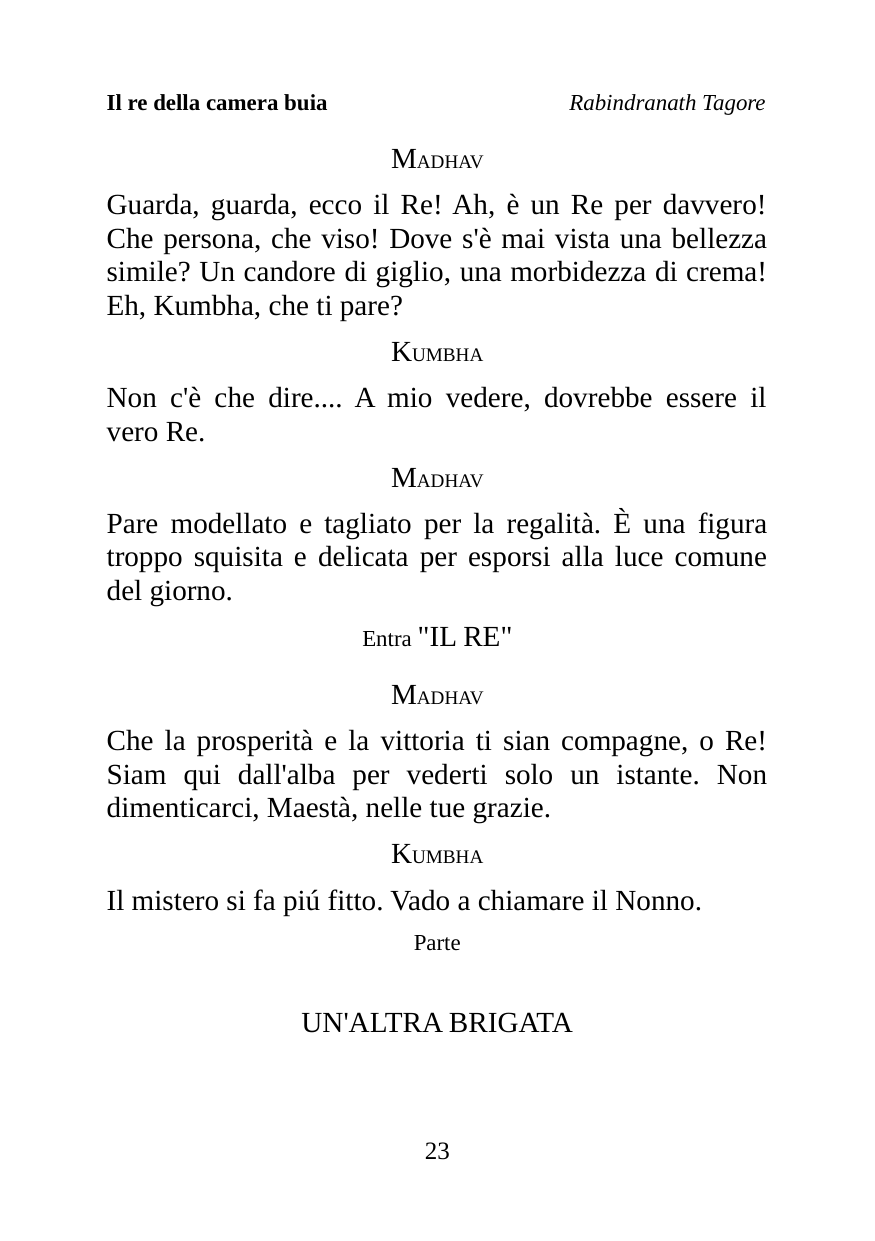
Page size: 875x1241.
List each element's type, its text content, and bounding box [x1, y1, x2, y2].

text Guarda, guarda, ecco il Re! Ah, è un Re per davvero! Che persona, che viso! Dove s'è mai vista una bellezza simile? Un candore di giglio, una morbidezza di crema! Eh, Kumbha, che ti pare? [106, 187, 768, 322]
text UN'ALTRA BRIGATA [106, 1005, 768, 1038]
text Parte [106, 929, 768, 955]
text Che la prosperità e la vittoria ti sian compagne, o Re! Siam qui dall'alba per vederti solo un istante. Non dimenticarci, Maestà, nelle tue grazie. [106, 723, 768, 824]
text Pare modellato e tagliato per la regalità. È una figura troppo squisita e delicata per esporsi alla luce comune del giorno. [106, 506, 768, 606]
text Entra "IL RE" [106, 619, 768, 652]
text Madhav [106, 460, 768, 493]
text Non c'è che dire.... A mio vedere, dovrebbe essere il vero Re. [106, 380, 768, 447]
text Madhav [106, 677, 768, 711]
text Il mistero si fa piú fitto. Vado a chiamare il Nonno. [106, 883, 768, 916]
text Kumbha [106, 837, 768, 870]
text Kumbha [106, 334, 768, 368]
text Madhav [106, 141, 768, 175]
